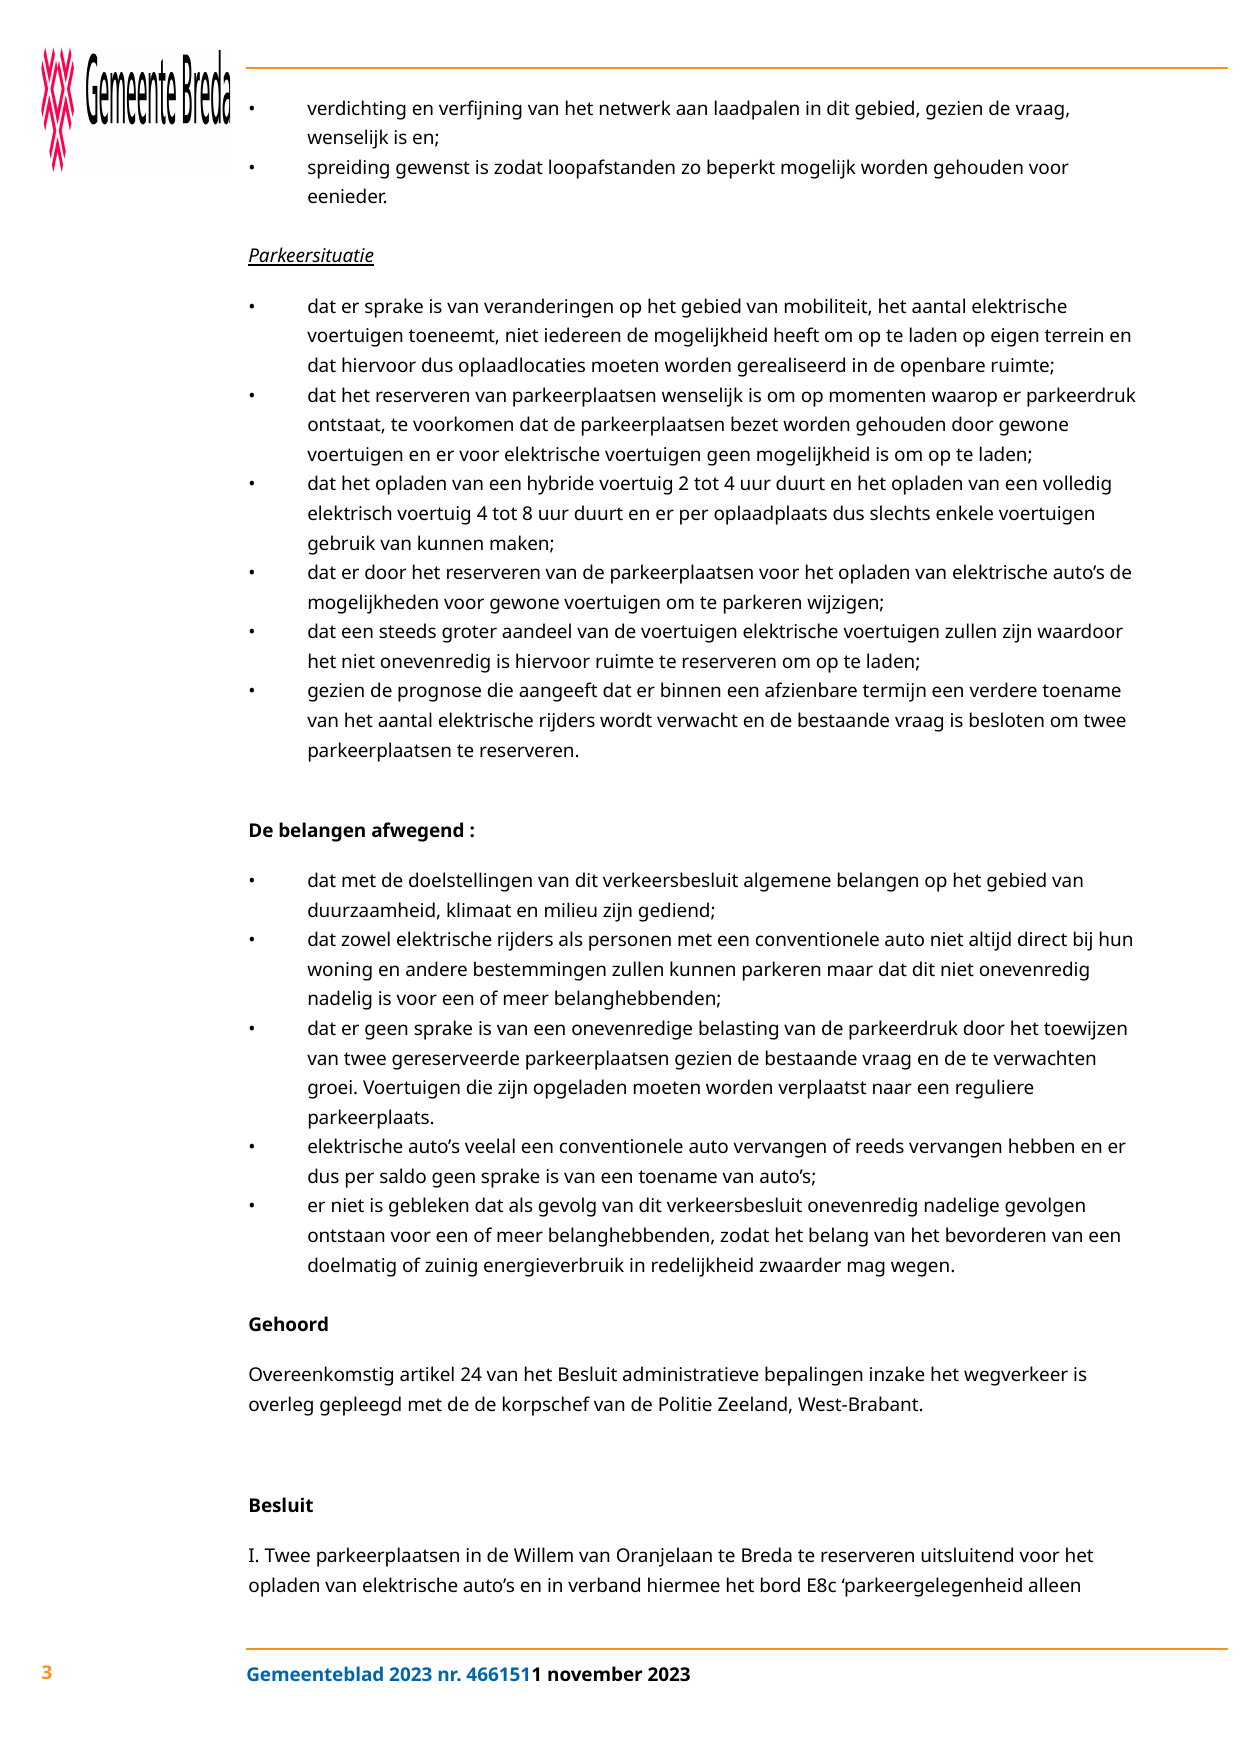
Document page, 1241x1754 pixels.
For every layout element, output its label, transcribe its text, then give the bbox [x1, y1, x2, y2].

picture [41, 47, 231, 172]
list dat er door het reserveren van de parkeerplaatsen voor het opladen van elektrische auto’s de mogelijkheden voor gewone voertuigen om te parkeren wijzigen; [248, 559, 1152, 615]
list verdichting en verfijning van het netwerk aan laadpalen in dit gebied, gezien de vraag, wenselijk is en; [248, 95, 1152, 150]
text Parkeersituatie [248, 243, 1152, 268]
list dat zowel elektrische rijders als personen met een conventionele auto niet altijd direct bij hun woning en andere bestemmingen zullen kunnen parkeren maar dat dit niet onevenredig nadelig is voor een of meer belanghebbenden; [248, 926, 1152, 1011]
list dat een steeds groter aandeel van de voertuigen elektrische voertuigen zullen zijn waardoor het niet onevenredig is hiervoor ruimte te reserveren om op te laden; [248, 618, 1152, 674]
text De belangen afwegend : [248, 817, 1152, 843]
list dat het opladen van een hybride voertuig 2 tot 4 uur duurt en het opladen van een volledig elektrisch voertuig 4 tot 8 uur duurt en er per oplaadplaats dus slechts enkele voertuigen gebruik van kunnen maken; [248, 471, 1152, 556]
list elektrische auto’s veelal een conventionele auto vervangen of reeds vervangen hebben en er dus per saldo geen sprake is van een toename van auto’s; [248, 1133, 1152, 1189]
list er niet is gebleken dat als gevolg van dit verkeersbesluit onevenredig nadelige gevolgen ontstaan voor een of meer belanghebbenden, zodat het belang van het bevorderen van een doelmatig of zuinig energieverbruik in redelijkheid zwaarder mag wegen. [248, 1193, 1152, 1278]
list gezien de prognose die aangeeft dat er binnen een afzienbare termijn een verdere toename van het aantal elektrische rijders wordt verwacht en de bestaande vraag is besloten om twee parkeerplaatsen te reserveren. [248, 678, 1152, 763]
text Overeenkomstig artikel 24 van het Besluit administratieve bepalingen inzake het wegverkeer is overleg gepleegd met de de korpschef van de Politie Zeeland, West-Brabant. [248, 1361, 1152, 1417]
list dat er sprake is van veranderingen op het gebied van mobiliteit, het aantal elektrische voertuigen toeneemt, niet iedereen de mogelijkheid heeft om op te laden op eigen terrein en dat hiervoor dus oplaadlocaties moeten worden gerealiseerd in de openbare ruimte; [248, 293, 1152, 378]
text Gehoord [248, 1311, 1152, 1337]
text I. Twee parkeerplaatsen in de Willem van Oranjelaan te Breda te reserveren uitsluitend voor het opladen van elektrische auto’s en in verband hiermee het bord E8c ‘parkeergelegenheid alleen [248, 1542, 1152, 1598]
list dat met de doelstellingen van dit verkeersbesluit algemene belangen op het gebied van duurzaamheid, klimaat en milieu zijn gediend; [248, 867, 1152, 923]
list dat er geen sprake is van een onevenredige belasting van de parkeerdruk door het toewijzen van twee gereserveerde parkeerplaatsen gezien de bestaande vraag en de te verwachten groei. Voertuigen die zijn opgeladen moeten worden verplaatst naar een reguliere parkeerplaats. [248, 1015, 1152, 1130]
text Besluit [248, 1492, 1152, 1518]
list spreiding gewenst is zodat loopafstanden zo beperkt mogelijk worden gehouden voor eenieder. [248, 154, 1152, 209]
list dat het reserveren van parkeerplaatsen wenselijk is om op momenten waarop er parkeerdruk ontstaat, te voorkomen dat de parkeerplaatsen bezet worden gehouden door gewone voertuigen en er voor elektrische voertuigen geen mogelijkheid is om op te laden; [248, 382, 1152, 467]
